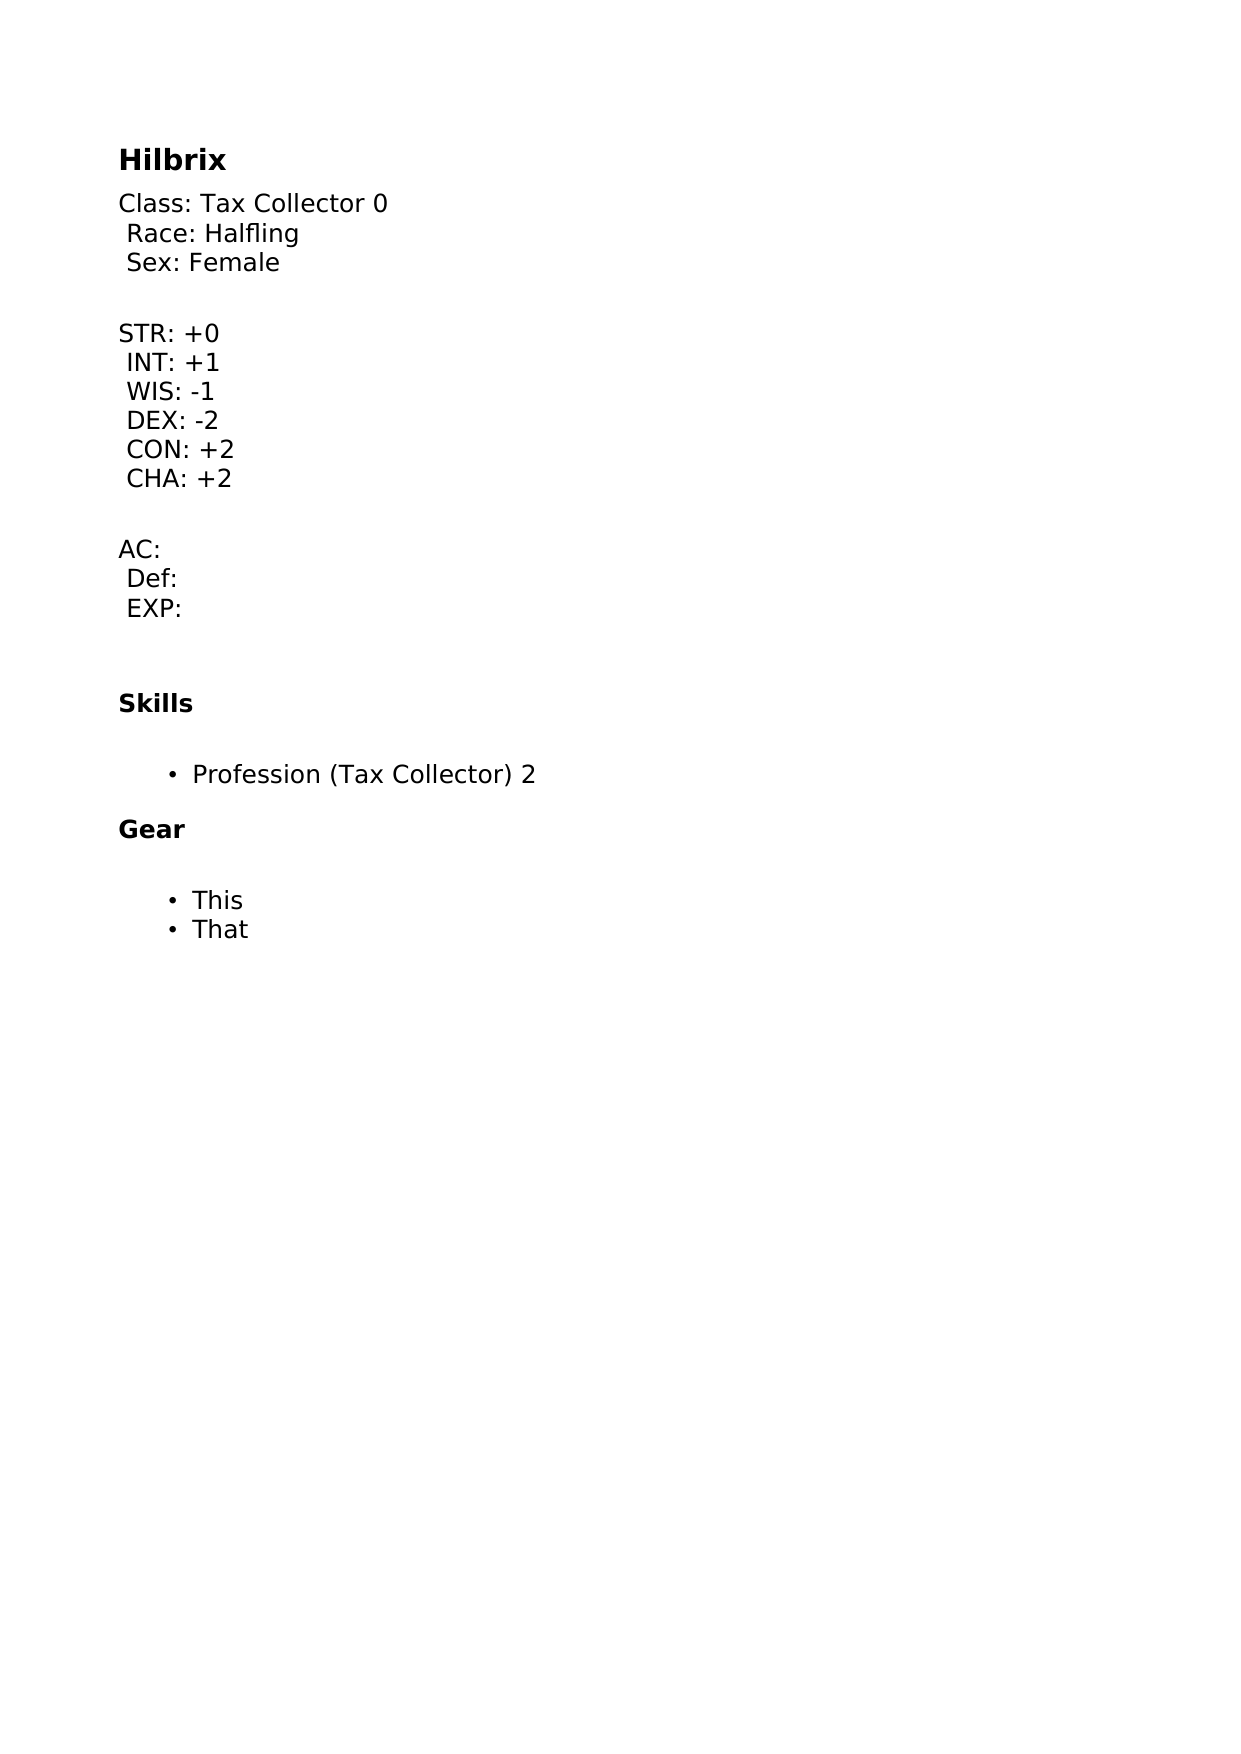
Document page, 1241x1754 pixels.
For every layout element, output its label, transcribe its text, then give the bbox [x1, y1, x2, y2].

list Profession (Tax Collector) 2 [177, 761, 1122, 790]
subtitle Gear [118, 815, 1122, 844]
subtitle Hilbrix [118, 143, 1122, 177]
text AC: Def: EXP: [118, 535, 1122, 652]
text Class: Tax Collector 0 Race: Halfling Sex: Female [118, 189, 1122, 306]
text STR: +0 INT: +1 WIS: -1 DEX: -2 CON: +2 CHA: +2 [118, 319, 1122, 523]
list This [177, 886, 1122, 915]
subtitle Skills [118, 689, 1122, 719]
list That [177, 915, 1122, 944]
